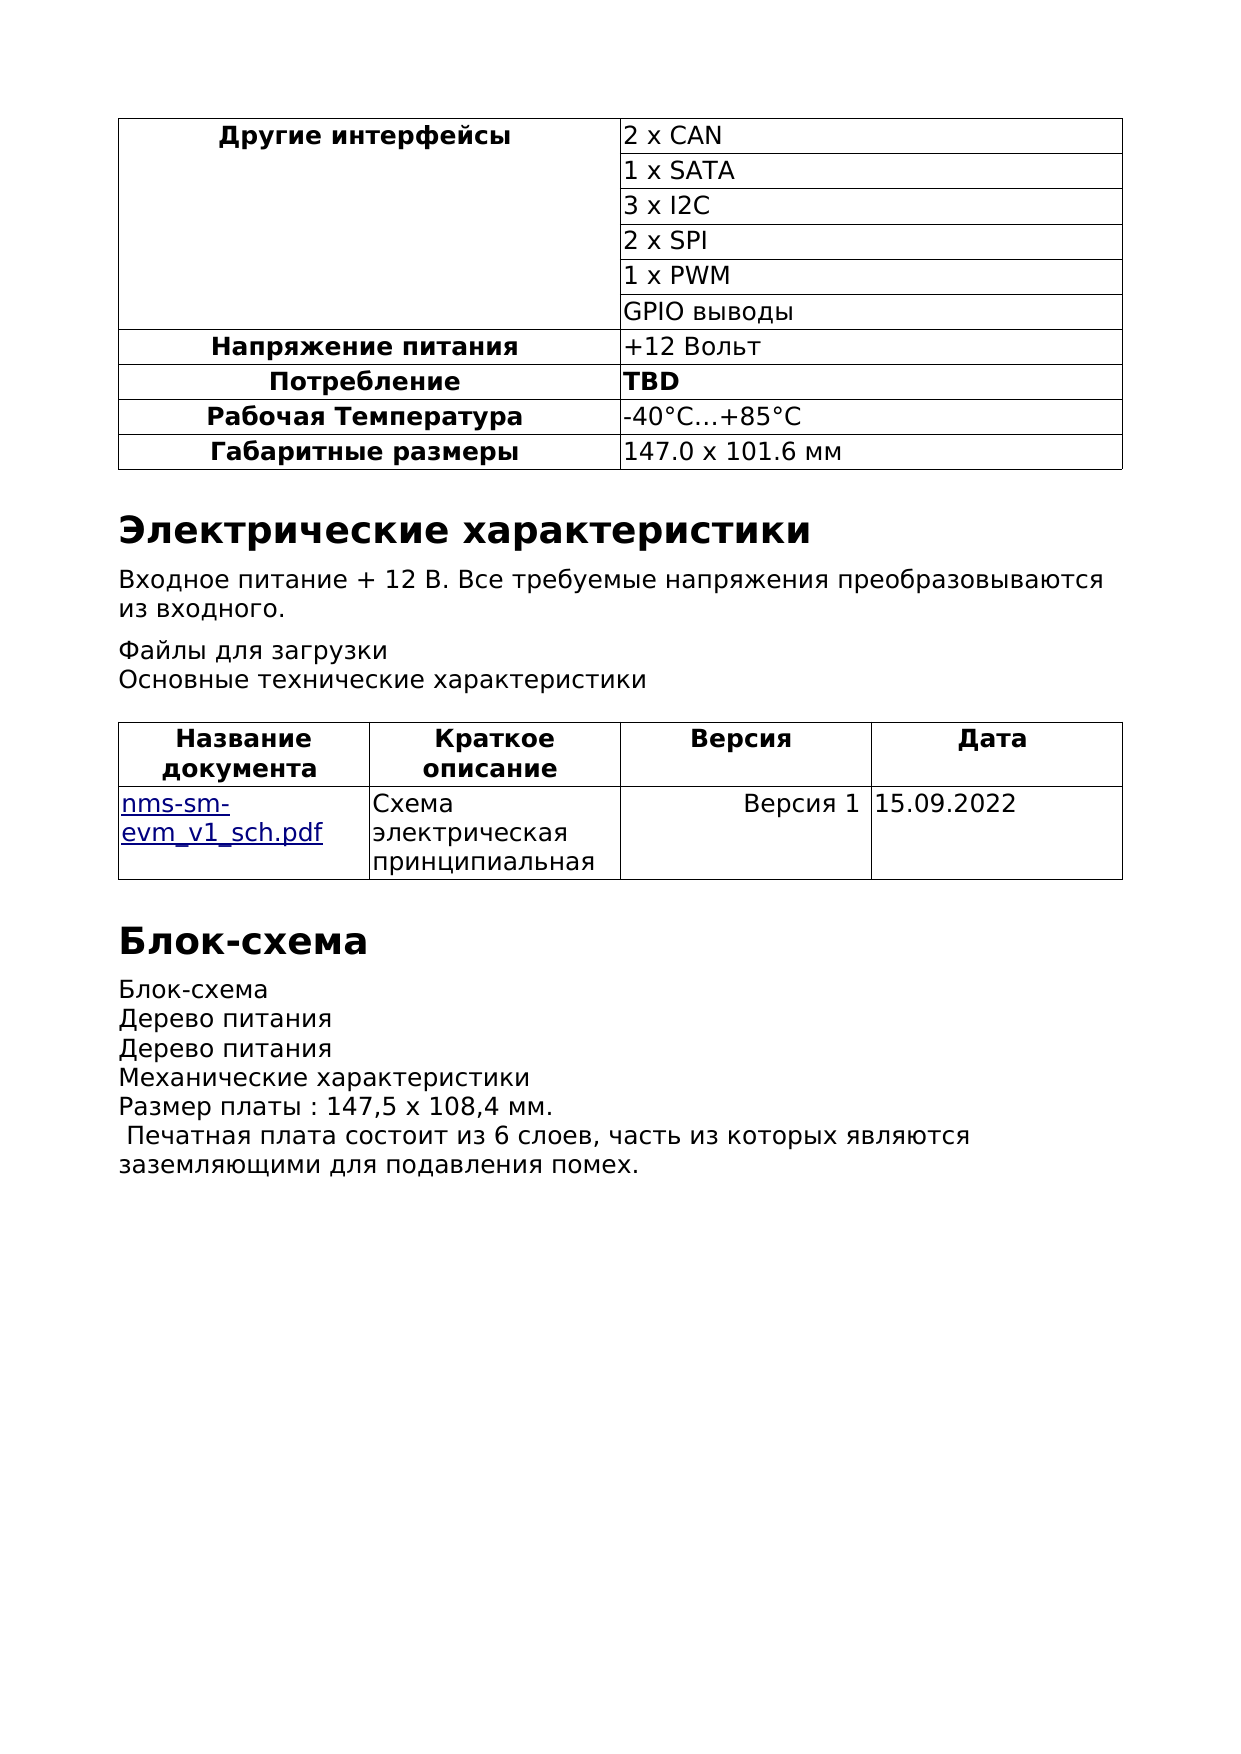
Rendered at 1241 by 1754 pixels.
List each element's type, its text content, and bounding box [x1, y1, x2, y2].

table_header Дата [872, 723, 1122, 786]
table_header Версия [621, 723, 871, 786]
table_cell +12 Вольт [621, 330, 1122, 364]
table_cell 2 x SPI [621, 225, 1122, 258]
table_cell GPIO выводы [621, 295, 1122, 329]
text Дерево питания [118, 1034, 1122, 1063]
subtitle Электрические характеристики [118, 509, 1122, 553]
table_header Краткое описание [370, 723, 620, 786]
text Размер платы : 147,5 х 108,4 мм. Печатная плата состоит из 6 слоев, часть из которых являются заземляющими для подавления помех. [118, 1092, 1122, 1179]
text Основные технические характеристики [118, 665, 1122, 694]
table_cell Габаритные размеры [119, 435, 620, 469]
table_cell 1 x PWM [621, 260, 1122, 294]
table_cell Рабочая Температура [119, 400, 620, 434]
table_cell Схема электрическая принципиальная [370, 787, 620, 879]
table_cell 1 x SATA [621, 154, 1122, 188]
table_cell 15.09.2022 [872, 787, 1122, 879]
table_cell 147.0 x 101.6 мм [621, 435, 1122, 469]
table_cell -40°C…+85°C [621, 400, 1122, 434]
table_cell Потребление [119, 365, 620, 399]
table_cell Версия 1 [621, 787, 871, 879]
subtitle Файлы для загрузки [118, 636, 1122, 665]
table_cell 3 x I2C [621, 189, 1122, 223]
text Входное питание + 12 В. Все требуемые напряжения преобразовываются из входного. [118, 565, 1122, 623]
table_header Название документа [119, 723, 369, 786]
subtitle Блок-схема [118, 919, 1122, 963]
table_cell TBD [621, 365, 1122, 399]
text Блок-схема [118, 975, 1122, 1004]
subtitle Дерево питания [118, 1004, 1122, 1034]
subtitle Механические характеристики [118, 1063, 1122, 1092]
table_cell Напряжение питания [119, 330, 620, 364]
table_cell Другие интерфейсы [119, 119, 620, 329]
table_cell 2 x CAN [621, 119, 1122, 153]
table_cell nms-sm-evm_v1_sch.pdf [119, 787, 369, 879]
